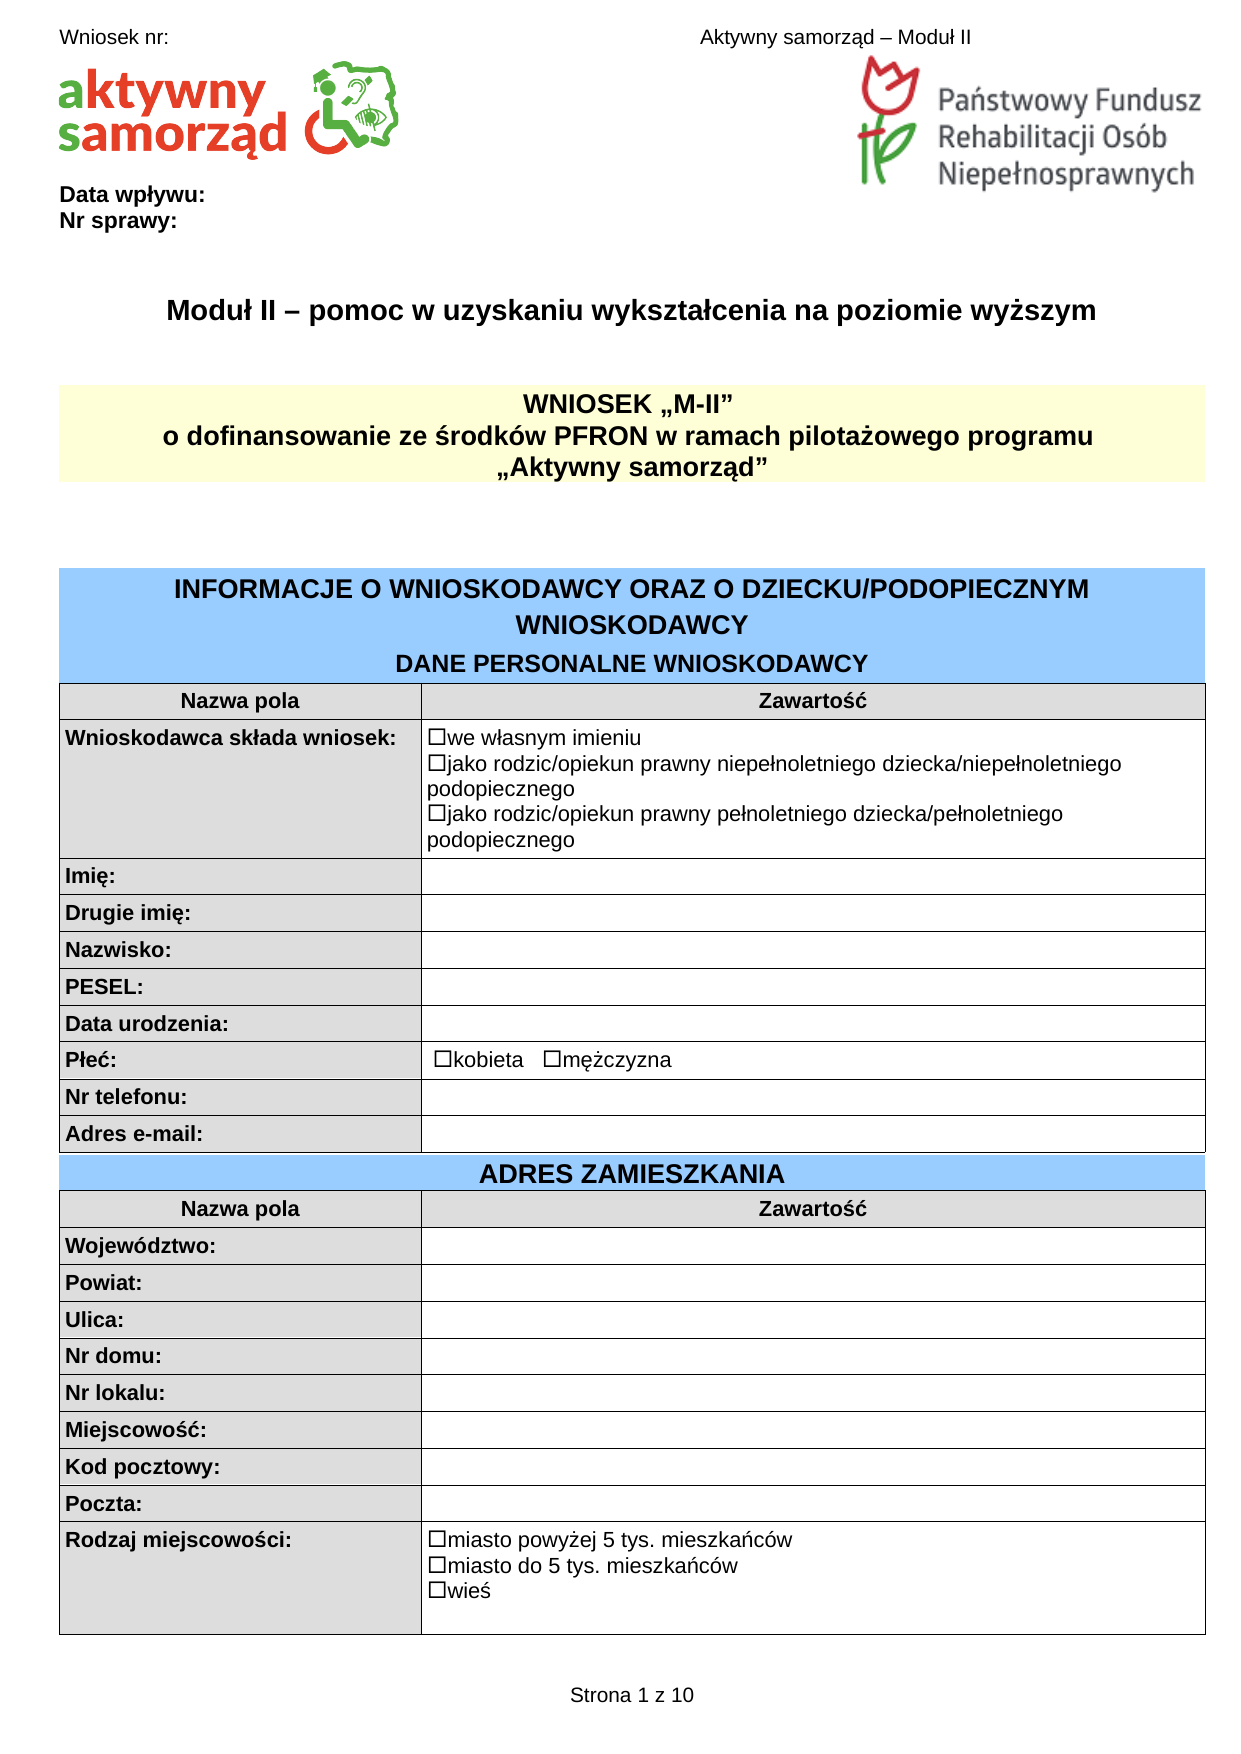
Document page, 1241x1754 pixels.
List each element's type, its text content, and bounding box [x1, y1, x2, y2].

table_cell Miejscowość: [60, 1412, 421, 1448]
subtitle ADRES ZAMIESZKANIA [59, 1155, 1205, 1190]
table_cell miasto powyżej 5 tys. mieszkańców miasto do 5 tys. mieszkańców wieś [422, 1522, 1205, 1634]
table_cell [422, 895, 1205, 931]
table_cell we własnym imieniu jako rodzic/opiekun prawny niepełnoletniego dziecka/niepełnoletniego podopiecznego jako rodzic/opiekun prawny pełnoletniego dziecka/pełnoletniego podopiecznego [422, 720, 1205, 858]
table_cell [422, 1375, 1205, 1411]
table_cell [422, 1339, 1205, 1374]
table_cell [422, 1116, 1205, 1152]
table_cell Wnioskodawca składa wniosek: [60, 720, 421, 858]
table_cell [422, 969, 1205, 1005]
table_cell [422, 859, 1205, 894]
text Data wpływu: [59, 181, 1205, 207]
table_cell Rodzaj miejscowości: [60, 1522, 421, 1634]
table_cell [422, 1486, 1205, 1521]
table_cell Nr telefonu: [60, 1080, 421, 1115]
table_cell [422, 1412, 1205, 1448]
picture [58, 61, 399, 160]
table_cell [422, 1006, 1205, 1041]
table_cell Województwo: [60, 1228, 421, 1264]
subtitle DANE PERSONALNE WNIOSKODAWCY [59, 641, 1205, 683]
subtitle WNIOSEK „M-II” o dofinansowanie ze środków PFRON w ramach pilotażowego programu „Aktywny samorząd” [59, 385, 1205, 482]
subtitle Moduł II – pomoc w uzyskaniu wykształcenia na poziomie wyższym [59, 293, 1205, 326]
table_header Zawartość [422, 684, 1205, 719]
table_cell Nazwisko: [60, 932, 421, 968]
table_cell Kod pocztowy: [60, 1449, 421, 1484]
table_cell Płeć: [60, 1042, 421, 1078]
table_cell Poczta: [60, 1486, 421, 1521]
table_cell [422, 1080, 1205, 1115]
table_header Zawartość [422, 1191, 1205, 1227]
table_cell Nr domu: [60, 1339, 421, 1374]
table_cell [422, 932, 1205, 968]
table_cell [422, 1449, 1205, 1484]
table_cell Powiat: [60, 1265, 421, 1301]
table_header Nazwa pola [60, 1191, 421, 1227]
text Nr sprawy: [59, 207, 1205, 234]
table_cell Drugie imię: [60, 895, 421, 931]
table_cell Ulica: [60, 1302, 421, 1337]
table_cell Adres e-mail: [60, 1116, 421, 1152]
table_cell [422, 1228, 1205, 1264]
table_cell PESEL: [60, 969, 421, 1005]
table_cell [422, 1302, 1205, 1337]
table_header Nazwa pola [60, 684, 421, 719]
table_cell Imię: [60, 859, 421, 894]
table_cell kobieta mężczyzna [422, 1042, 1205, 1078]
table_cell Data urodzenia: [60, 1006, 421, 1041]
table_cell [422, 1265, 1205, 1301]
subtitle INFORMACJE O WNIOSKODAWCY ORAZ O DZIECKU/PODOPIECZNYM WNIOSKODAWCY [59, 568, 1205, 641]
table_cell Nr lokalu: [60, 1375, 421, 1411]
